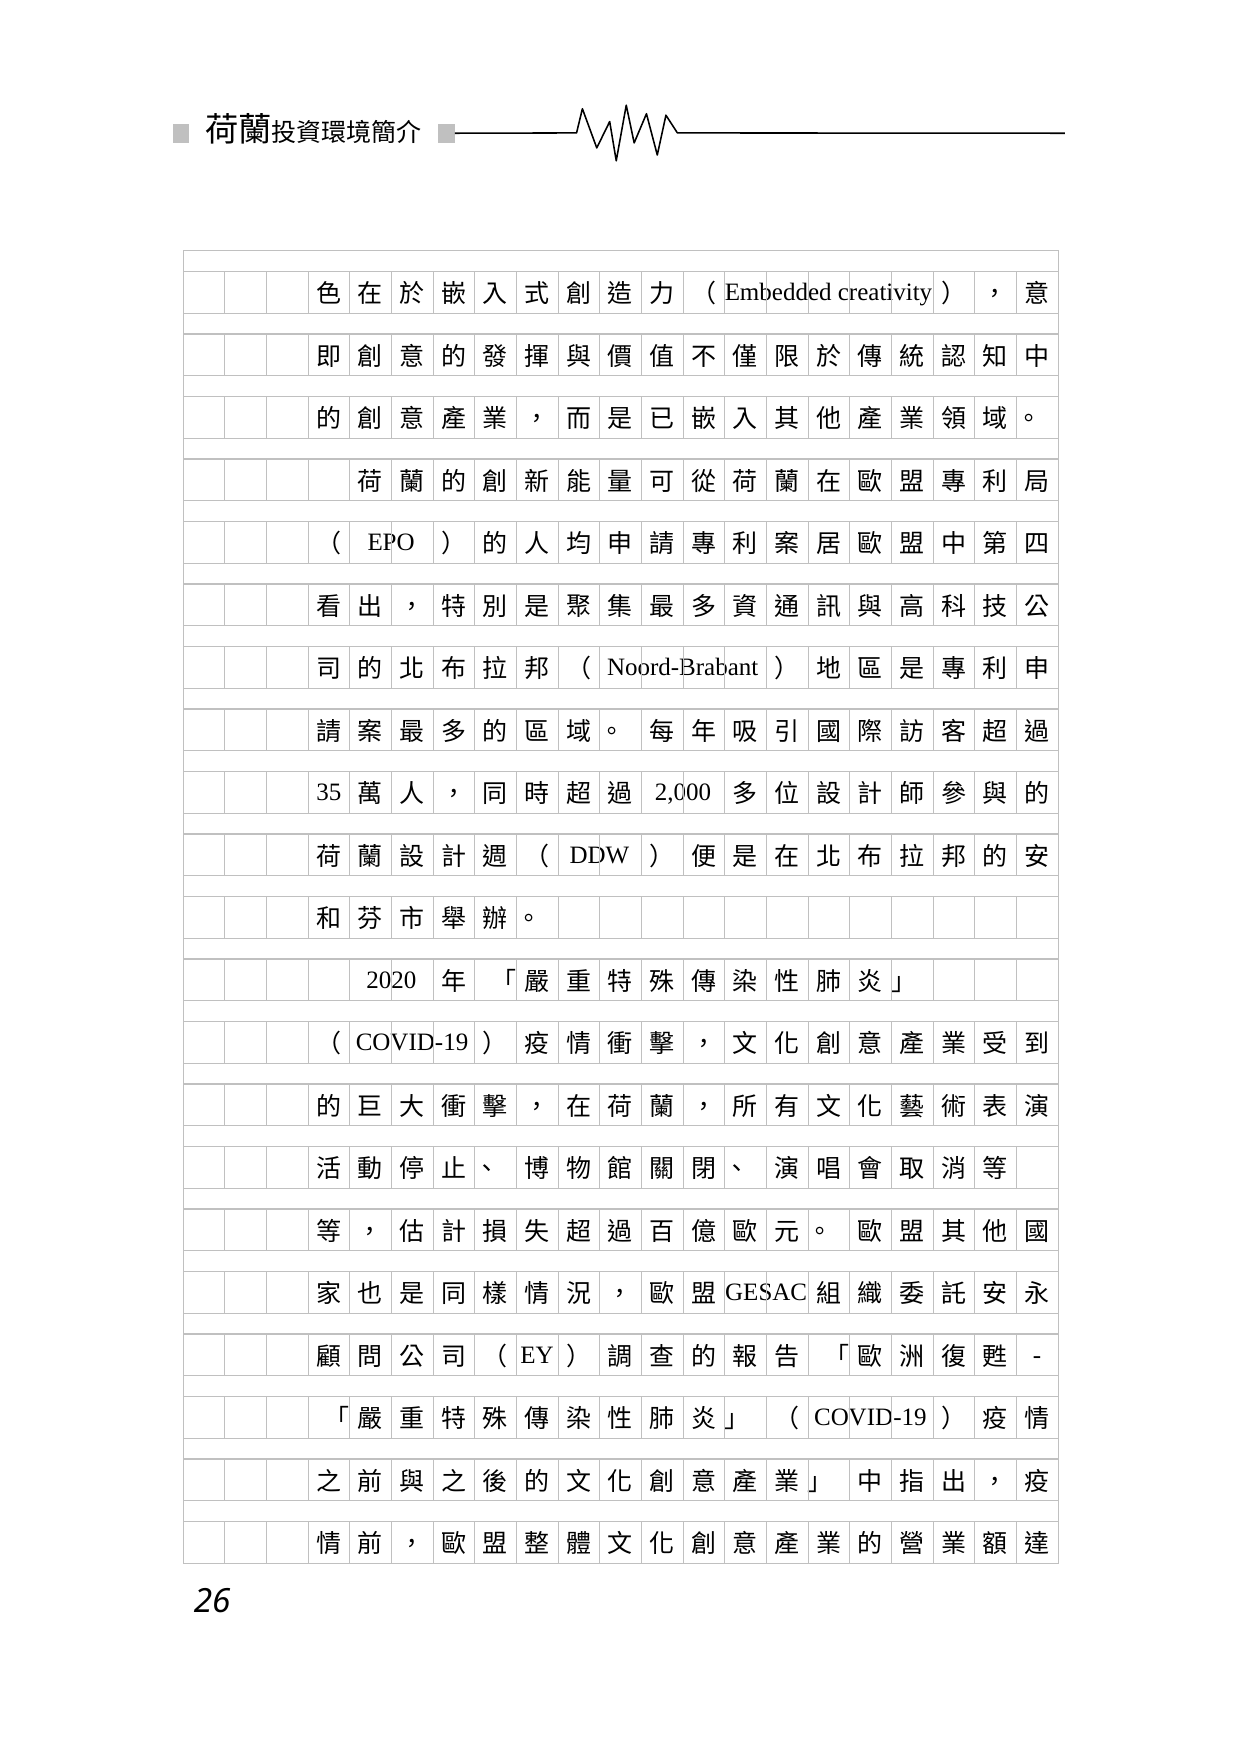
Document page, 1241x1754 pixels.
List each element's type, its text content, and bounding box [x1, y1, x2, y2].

text 2020年「嚴重特殊傳染性肺炎」（COVID-19）疫情衝擊，文化創意產業受到的巨大衝擊，在荷蘭，所有文化藝術表演活動停止、博物館關閉、演唱會取消等等，估計損失超過百億歐元。歐盟其他國家也是同樣情況，歐盟GESAC組織委託安永顧問公司（EY）調查的報告「歐洲復甦-「嚴重特殊傳染性肺炎」（COVID-19）疫情之前與之後的文化創意產業」中指出，疫情前，歐盟整體文化創意產業的營業額達6,430億歐元，對經濟的貢獻超過電信業、汽車業或製藥業。但是疫情對文創產業的衝擊大過對其他產業的衝擊，因此，該研究結論認為，鑑於文創產業對整個經濟的重要貢獻，創意產業應成為疫情後復甦努力的核心，建議政府應投注大量的公共資金，同時促進私人投資，讓創意產業的軟實力振興經濟，並促進社會進步。 [281, 1376, 1058, 1396]
text 2020年「嚴重特殊傳染性肺炎」（COVID-19）疫情衝擊，文化創意產業受到的巨大衝擊，在荷蘭，所有文化藝術表演活動停止、博物館關閉、演唱會取消等等，估計損失超過百億歐元。歐盟其他國家也是同樣情況，歐盟GESAC組織委託安永顧問公司（EY）調查的報告「歐洲復甦-「嚴重特殊傳染性肺炎」（COVID-19）疫情之前與之後的文化創意產業」中指出，疫情前，歐盟整體文化創意產業的營業額達6,430億歐元，對經濟的貢獻超過電信業、汽車業或製藥業。但是疫情對文創產業的衝擊大過對其他產業的衝擊，因此，該研究結論認為，鑑於文創產業對整個經濟的重要貢獻，創意產業應成為疫情後復甦努力的核心，建議政府應投注大量的公共資金，同時促進私人投資，讓創意產業的軟實力振興經濟，並促進社會進步。 [281, 1501, 1058, 1521]
text 荷蘭的創新能量可從荷蘭在歐盟專利局（EPO）的人均申請專利案居歐盟中第四看出，特別是聚集最多資通訊與高科技公司的北布拉邦（Noord-Brabant）地區是專利申請案最多的區域。每年吸引國際訪客超過35萬人，同時超過2,000多位設計師參與的荷蘭設計週（DDW）便是在北布拉邦的安和芬市舉辦。 [281, 876, 1058, 896]
text 2020年「嚴重特殊傳染性肺炎」（COVID-19）疫情衝擊，文化創意產業受到的巨大衝擊，在荷蘭，所有文化藝術表演活動停止、博物館關閉、演唱會取消等等，估計損失超過百億歐元。歐盟其他國家也是同樣情況，歐盟GESAC組織委託安永顧問公司（EY）調查的報告「歐洲復甦-「嚴重特殊傳染性肺炎」（COVID-19）疫情之前與之後的文化創意產業」中指出，疫情前，歐盟整體文化創意產業的營業額達6,430億歐元，對經濟的貢獻超過電信業、汽車業或製藥業。但是疫情對文創產業的衝擊大過對其他產業的衝擊，因此，該研究結論認為，鑑於文創產業對整個經濟的重要貢獻，創意產業應成為疫情後復甦努力的核心，建議政府應投注大量的公共資金，同時促進私人投資，讓創意產業的軟實力振興經濟，並促進社會進步。 [281, 1189, 1058, 1208]
text 2020年「嚴重特殊傳染性肺炎」（COVID-19）疫情衝擊，文化創意產業受到的巨大衝擊，在荷蘭，所有文化藝術表演活動停止、博物館關閉、演唱會取消等等，估計損失超過百億歐元。歐盟其他國家也是同樣情況，歐盟GESAC組織委託安永顧問公司（EY）調查的報告「歐洲復甦-「嚴重特殊傳染性肺炎」（COVID-19）疫情之前與之後的文化創意產業」中指出，疫情前，歐盟整體文化創意產業的營業額達6,430億歐元，對經濟的貢獻超過電信業、汽車業或製藥業。但是疫情對文創產業的衝擊大過對其他產業的衝擊，因此，該研究結論認為，鑑於文創產業對整個經濟的重要貢獻，創意產業應成為疫情後復甦努力的核心，建議政府應投注大量的公共資金，同時促進私人投資，讓創意產業的軟實力振興經濟，並促進社會進步。 [281, 1439, 1058, 1458]
text 最近的創意產業年度報告（Monitor Creatieve Industrie 2019）指出，荷蘭的創意產業跟其他產業重疊或結合的部分很多，約有40%至60%的創意工作者所在的產業是非創意產業，例如資通訊（ICT）產業中的創意設計。荷蘭創意產業協會（Dutch Creative Counsil）認為，因數位化的發展趨勢，促使創意跟數位科技之間有非常密切的銜接，特別在企業的數位設計以及遊戲產業中更顯而易見。創意產業協會認為荷蘭創意產業的特色在於嵌入式創造力（Embedded creativity），意即創意的發揮與價值不僅限於傳統認知中的創意產業，而是已嵌入其他產業領域。 [281, 251, 1058, 271]
text 2020年「嚴重特殊傳染性肺炎」（COVID-19）疫情衝擊，文化創意產業受到的巨大衝擊，在荷蘭，所有文化藝術表演活動停止、博物館關閉、演唱會取消等等，估計損失超過百億歐元。歐盟其他國家也是同樣情況，歐盟GESAC組織委託安永顧問公司（EY）調查的報告「歐洲復甦-「嚴重特殊傳染性肺炎」（COVID-19）疫情之前與之後的文化創意產業」中指出，疫情前，歐盟整體文化創意產業的營業額達6,430億歐元，對經濟的貢獻超過電信業、汽車業或製藥業。但是疫情對文創產業的衝擊大過對其他產業的衝擊，因此，該研究結論認為，鑑於文創產業對整個經濟的重要貢獻，創意產業應成為疫情後復甦努力的核心，建議政府應投注大量的公共資金，同時促進私人投資，讓創意產業的軟實力振興經濟，並促進社會進步。 [281, 939, 1058, 958]
text 2020年「嚴重特殊傳染性肺炎」（COVID-19）疫情衝擊，文化創意產業受到的巨大衝擊，在荷蘭，所有文化藝術表演活動停止、博物館關閉、演唱會取消等等，估計損失超過百億歐元。歐盟其他國家也是同樣情況，歐盟GESAC組織委託安永顧問公司（EY）調查的報告「歐洲復甦-「嚴重特殊傳染性肺炎」（COVID-19）疫情之前與之後的文化創意產業」中指出，疫情前，歐盟整體文化創意產業的營業額達6,430億歐元，對經濟的貢獻超過電信業、汽車業或製藥業。但是疫情對文創產業的衝擊大過對其他產業的衝擊，因此，該研究結論認為，鑑於文創產業對整個經濟的重要貢獻，創意產業應成為疫情後復甦努力的核心，建議政府應投注大量的公共資金，同時促進私人投資，讓創意產業的軟實力振興經濟，並促進社會進步。 [281, 1064, 1058, 1083]
text 荷蘭的創新能量可從荷蘭在歐盟專利局（EPO）的人均申請專利案居歐盟中第四看出，特別是聚集最多資通訊與高科技公司的北布拉邦（Noord-Brabant）地區是專利申請案最多的區域。每年吸引國際訪客超過35萬人，同時超過2,000多位設計師參與的荷蘭設計週（DDW）便是在北布拉邦的安和芬市舉辦。 [281, 814, 1058, 833]
text 最近的創意產業年度報告（Monitor Creatieve Industrie 2019）指出，荷蘭的創意產業跟其他產業重疊或結合的部分很多，約有40%至60%的創意工作者所在的產業是非創意產業，例如資通訊（ICT）產業中的創意設計。荷蘭創意產業協會（Dutch Creative Counsil）認為，因數位化的發展趨勢，促使創意跟數位科技之間有非常密切的銜接，特別在企業的數位設計以及遊戲產業中更顯而易見。創意產業協會認為荷蘭創意產業的特色在於嵌入式創造力（Embedded creativity），意即創意的發揮與價值不僅限於傳統認知中的創意產業，而是已嵌入其他產業領域。 [281, 314, 1058, 333]
text 2020年「嚴重特殊傳染性肺炎」（COVID-19）疫情衝擊，文化創意產業受到的巨大衝擊，在荷蘭，所有文化藝術表演活動停止、博物館關閉、演唱會取消等等，估計損失超過百億歐元。歐盟其他國家也是同樣情況，歐盟GESAC組織委託安永顧問公司（EY）調查的報告「歐洲復甦-「嚴重特殊傳染性肺炎」（COVID-19）疫情之前與之後的文化創意產業」中指出，疫情前，歐盟整體文化創意產業的營業額達6,430億歐元，對經濟的貢獻超過電信業、汽車業或製藥業。但是疫情對文創產業的衝擊大過對其他產業的衝擊，因此，該研究結論認為，鑑於文創產業對整個經濟的重要貢獻，創意產業應成為疫情後復甦努力的核心，建議政府應投注大量的公共資金，同時促進私人投資，讓創意產業的軟實力振興經濟，並促進社會進步。 [281, 1126, 1058, 1146]
text 2020年「嚴重特殊傳染性肺炎」（COVID-19）疫情衝擊，文化創意產業受到的巨大衝擊，在荷蘭，所有文化藝術表演活動停止、博物館關閉、演唱會取消等等，估計損失超過百億歐元。歐盟其他國家也是同樣情況，歐盟GESAC組織委託安永顧問公司（EY）調查的報告「歐洲復甦-「嚴重特殊傳染性肺炎」（COVID-19）疫情之前與之後的文化創意產業」中指出，疫情前，歐盟整體文化創意產業的營業額達6,430億歐元，對經濟的貢獻超過電信業、汽車業或製藥業。但是疫情對文創產業的衝擊大過對其他產業的衝擊，因此，該研究結論認為，鑑於文創產業對整個經濟的重要貢獻，創意產業應成為疫情後復甦努力的核心，建議政府應投注大量的公共資金，同時促進私人投資，讓創意產業的軟實力振興經濟，並促進社會進步。 [281, 1251, 1058, 1271]
text 荷蘭的創新能量可從荷蘭在歐盟專利局（EPO）的人均申請專利案居歐盟中第四看出，特別是聚集最多資通訊與高科技公司的北布拉邦（Noord-Brabant）地區是專利申請案最多的區域。每年吸引國際訪客超過35萬人，同時超過2,000多位設計師參與的荷蘭設計週（DDW）便是在北布拉邦的安和芬市舉辦。 [281, 626, 1058, 646]
text 荷蘭的創新能量可從荷蘭在歐盟專利局（EPO）的人均申請專利案居歐盟中第四看出，特別是聚集最多資通訊與高科技公司的北布拉邦（Noord-Brabant）地區是專利申請案最多的區域。每年吸引國際訪客超過35萬人，同時超過2,000多位設計師參與的荷蘭設計週（DDW）便是在北布拉邦的安和芬市舉辦。 [281, 689, 1058, 708]
text 最近的創意產業年度報告（Monitor Creatieve Industrie 2019）指出，荷蘭的創意產業跟其他產業重疊或結合的部分很多，約有40%至60%的創意工作者所在的產業是非創意產業，例如資通訊（ICT）產業中的創意設計。荷蘭創意產業協會（Dutch Creative Counsil）認為，因數位化的發展趨勢，促使創意跟數位科技之間有非常密切的銜接，特別在企業的數位設計以及遊戲產業中更顯而易見。創意產業協會認為荷蘭創意產業的特色在於嵌入式創造力（Embedded creativity），意即創意的發揮與價值不僅限於傳統認知中的創意產業，而是已嵌入其他產業領域。 [281, 376, 1058, 396]
text 2020年「嚴重特殊傳染性肺炎」（COVID-19）疫情衝擊，文化創意產業受到的巨大衝擊，在荷蘭，所有文化藝術表演活動停止、博物館關閉、演唱會取消等等，估計損失超過百億歐元。歐盟其他國家也是同樣情況，歐盟GESAC組織委託安永顧問公司（EY）調查的報告「歐洲復甦-「嚴重特殊傳染性肺炎」（COVID-19）疫情之前與之後的文化創意產業」中指出，疫情前，歐盟整體文化創意產業的營業額達6,430億歐元，對經濟的貢獻超過電信業、汽車業或製藥業。但是疫情對文創產業的衝擊大過對其他產業的衝擊，因此，該研究結論認為，鑑於文創產業對整個經濟的重要貢獻，創意產業應成為疫情後復甦努力的核心，建議政府應投注大量的公共資金，同時促進私人投資，讓創意產業的軟實力振興經濟，並促進社會進步。 [281, 1314, 1058, 1333]
text 2020年「嚴重特殊傳染性肺炎」（COVID-19）疫情衝擊，文化創意產業受到的巨大衝擊，在荷蘭，所有文化藝術表演活動停止、博物館關閉、演唱會取消等等，估計損失超過百億歐元。歐盟其他國家也是同樣情況，歐盟GESAC組織委託安永顧問公司（EY）調查的報告「歐洲復甦-「嚴重特殊傳染性肺炎」（COVID-19）疫情之前與之後的文化創意產業」中指出，疫情前，歐盟整體文化創意產業的營業額達6,430億歐元，對經濟的貢獻超過電信業、汽車業或製藥業。但是疫情對文創產業的衝擊大過對其他產業的衝擊，因此，該研究結論認為，鑑於文創產業對整個經濟的重要貢獻，創意產業應成為疫情後復甦努力的核心，建議政府應投注大量的公共資金，同時促進私人投資，讓創意產業的軟實力振興經濟，並促進社會進步。 [281, 1001, 1058, 1021]
text 荷蘭的創新能量可從荷蘭在歐盟專利局（EPO）的人均申請專利案居歐盟中第四看出，特別是聚集最多資通訊與高科技公司的北布拉邦（Noord-Brabant）地區是專利申請案最多的區域。每年吸引國際訪客超過35萬人，同時超過2,000多位設計師參與的荷蘭設計週（DDW）便是在北布拉邦的安和芬市舉辦。 [281, 564, 1058, 583]
text 荷蘭的創新能量可從荷蘭在歐盟專利局（EPO）的人均申請專利案居歐盟中第四看出，特別是聚集最多資通訊與高科技公司的北布拉邦（Noord-Brabant）地區是專利申請案最多的區域。每年吸引國際訪客超過35萬人，同時超過2,000多位設計師參與的荷蘭設計週（DDW）便是在北布拉邦的安和芬市舉辦。 [281, 751, 1058, 771]
text 荷蘭的創新能量可從荷蘭在歐盟專利局（EPO）的人均申請專利案居歐盟中第四看出，特別是聚集最多資通訊與高科技公司的北布拉邦（Noord-Brabant）地區是專利申請案最多的區域。每年吸引國際訪客超過35萬人，同時超過2,000多位設計師參與的荷蘭設計週（DDW）便是在北布拉邦的安和芬市舉辦。 [281, 439, 1058, 458]
text 荷蘭的創新能量可從荷蘭在歐盟專利局（EPO）的人均申請專利案居歐盟中第四看出，特別是聚集最多資通訊與高科技公司的北布拉邦（Noord-Brabant）地區是專利申請案最多的區域。每年吸引國際訪客超過35萬人，同時超過2,000多位設計師參與的荷蘭設計週（DDW）便是在北布拉邦的安和芬市舉辦。 [281, 501, 1058, 521]
